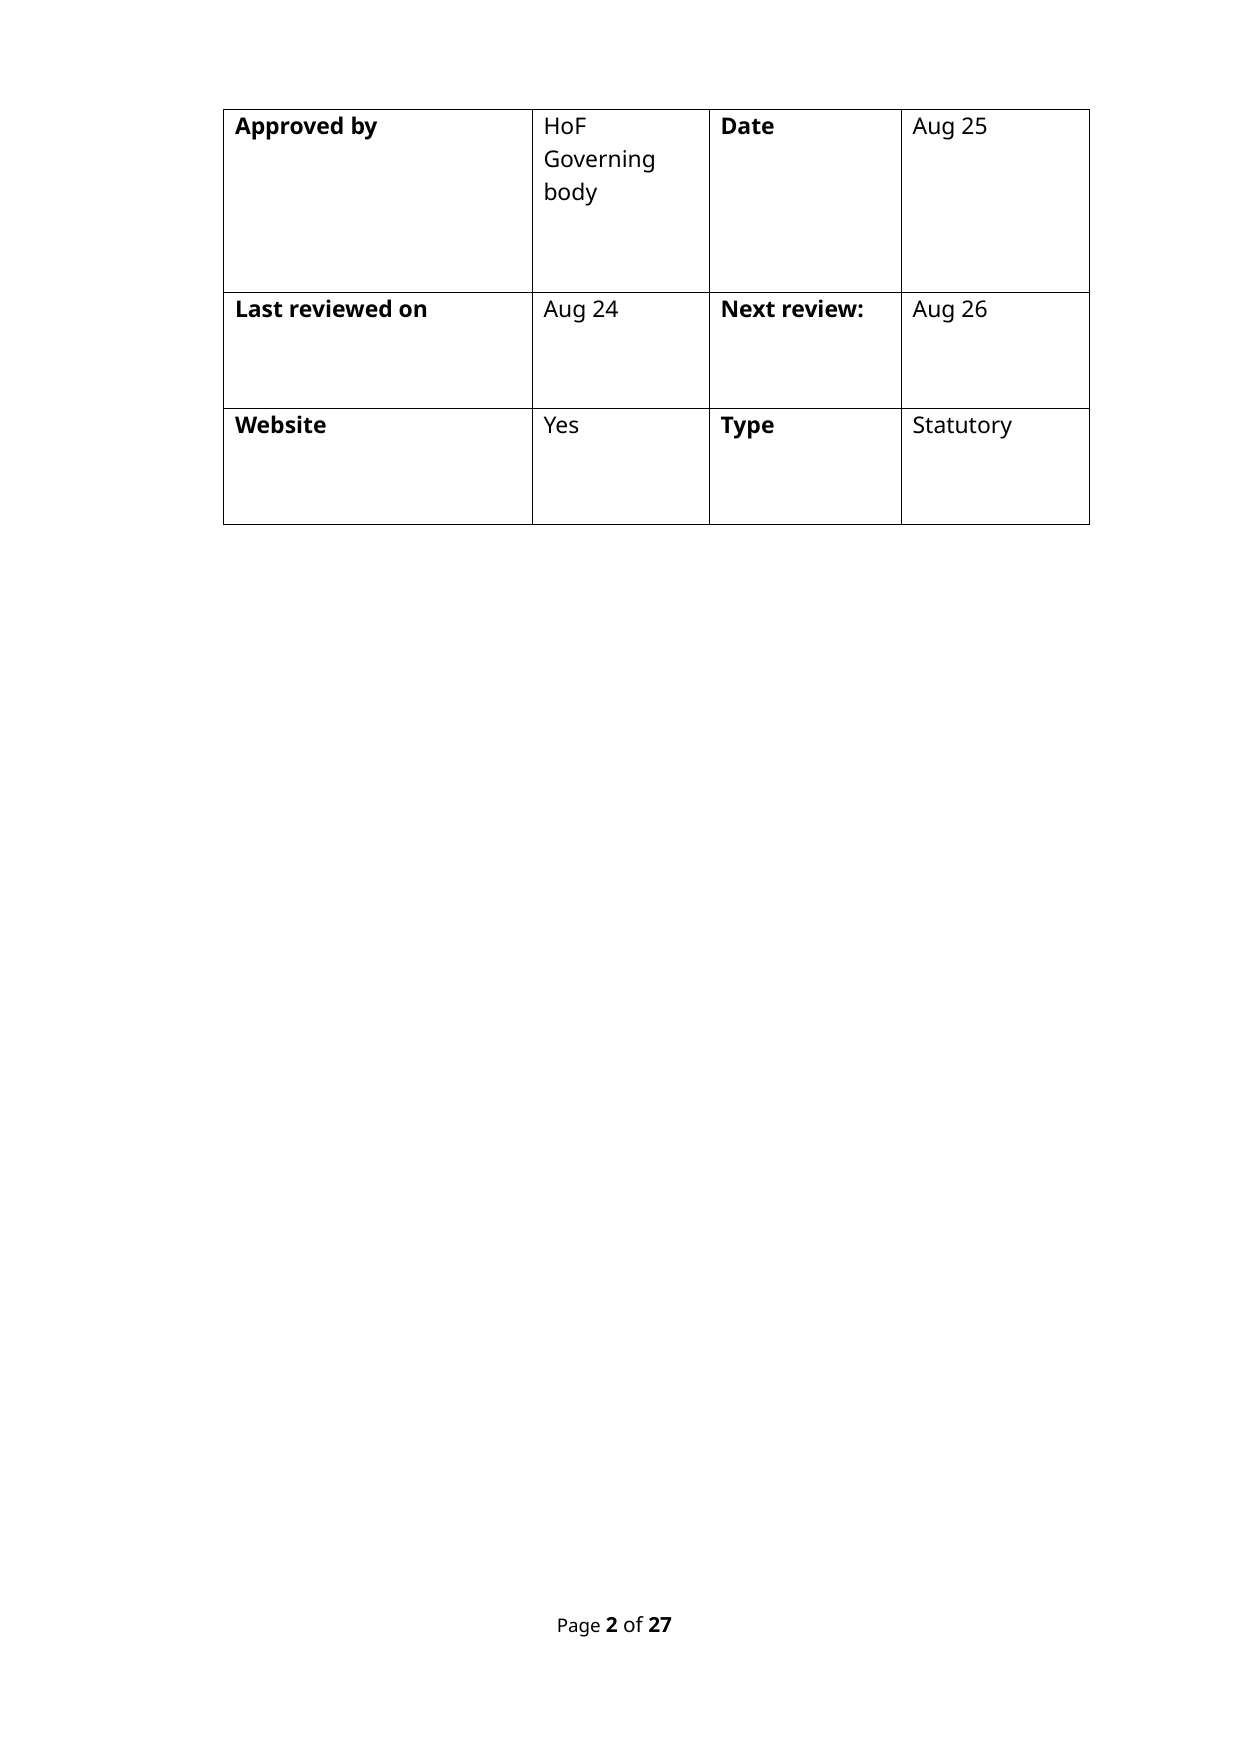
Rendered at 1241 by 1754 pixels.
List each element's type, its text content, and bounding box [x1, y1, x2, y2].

table_cell Aug 24 [533, 293, 709, 408]
table_cell Next review: [710, 293, 901, 408]
table_cell Type [710, 409, 901, 524]
table_cell Yes [533, 409, 709, 524]
table_header Approved by [224, 110, 532, 292]
table_header Date [710, 110, 901, 292]
table_cell Last reviewed on [224, 293, 532, 408]
table_header Aug 25 [902, 110, 1089, 292]
table_header HoF Governing body [533, 110, 709, 292]
table_cell Website [224, 409, 532, 524]
table_cell Aug 26 [902, 293, 1089, 408]
table_cell Statutory [902, 409, 1089, 524]
